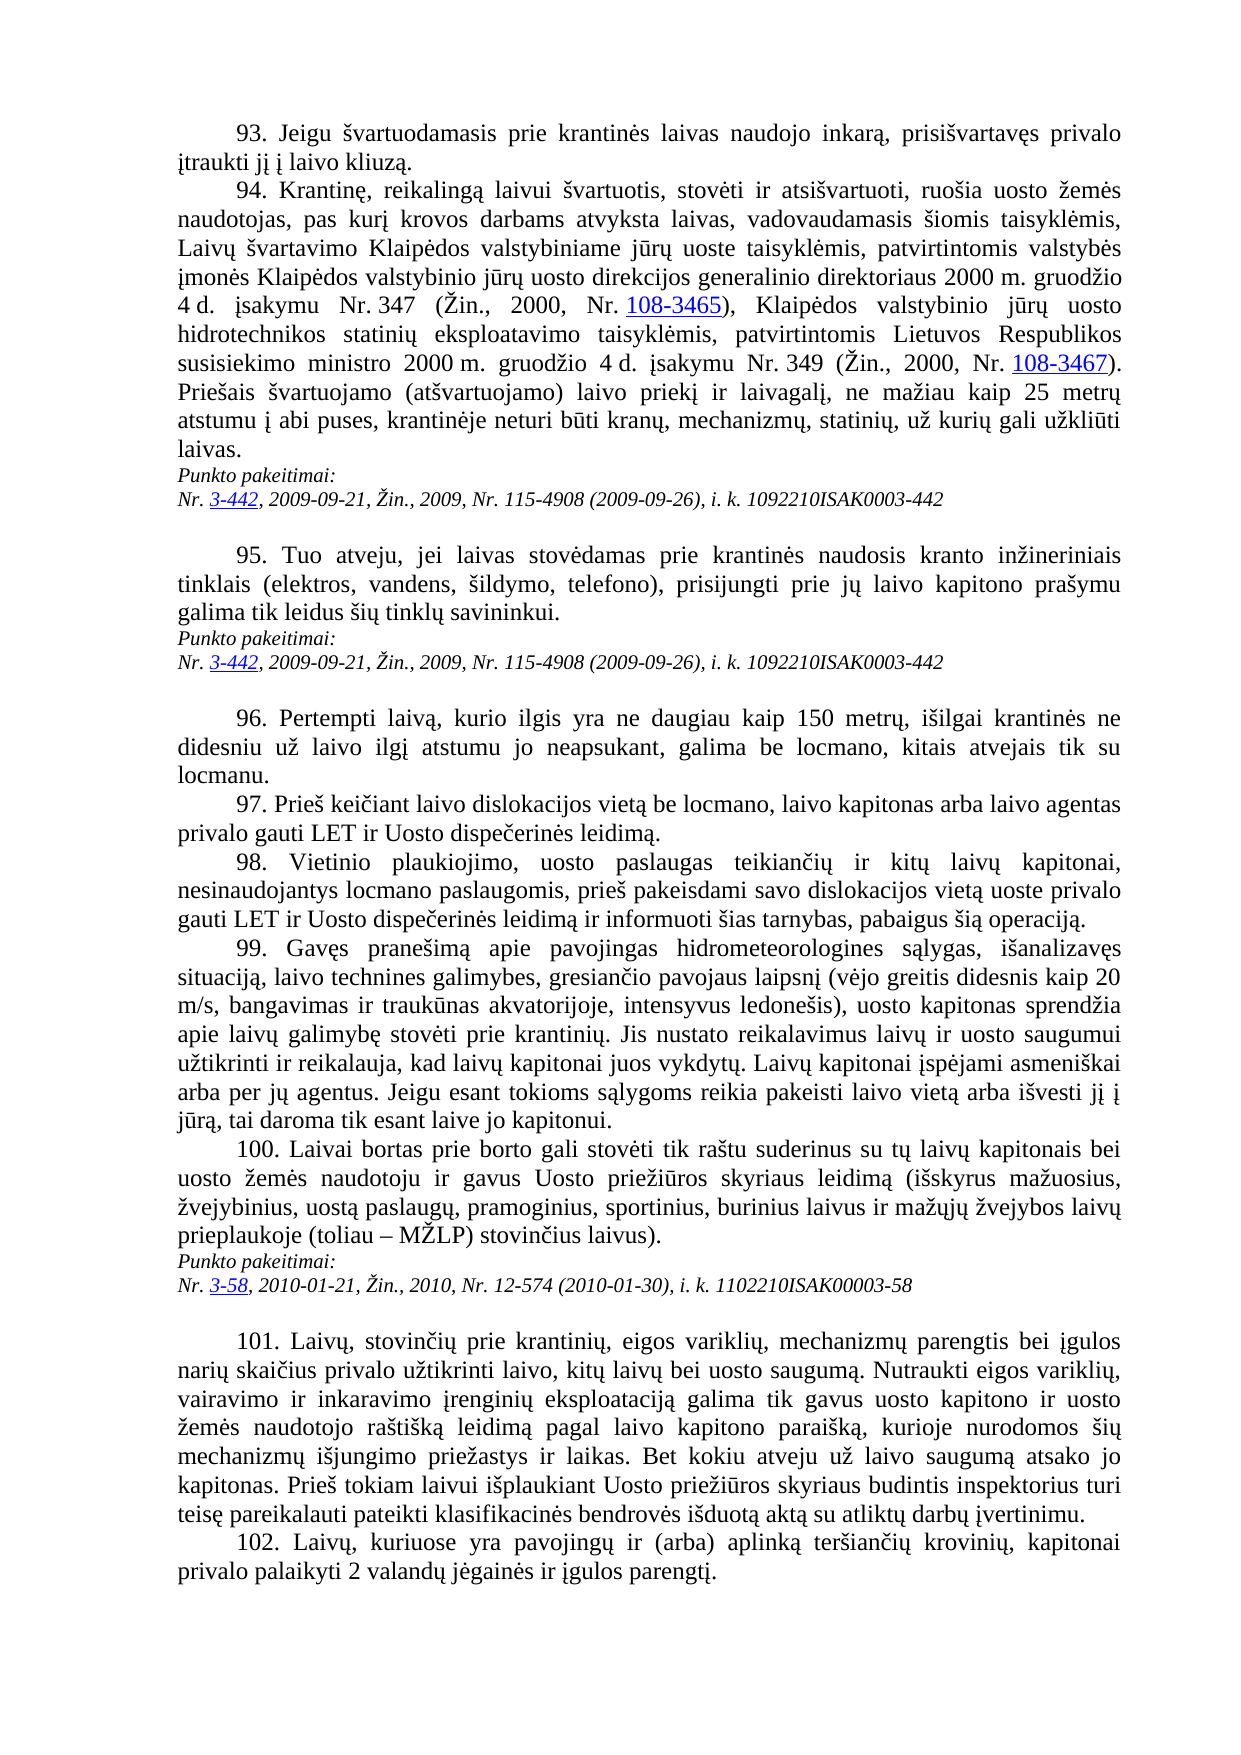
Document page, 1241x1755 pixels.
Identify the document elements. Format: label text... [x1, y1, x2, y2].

text 102. Laivų, kuriuose yra pavojingų ir (arba) aplinką teršiančių krovinių, kapitonai privalo palaikyti 2 valandų jėgainės ir įgulos parengtį. [177, 1527, 1122, 1585]
text Nr. 3-58, 2010-01-21, Žin., 2010, Nr. 12-574 (2010-01-30), i. k. 1102210ISAK00003-58 [177, 1273, 1122, 1297]
text 95. Tuo atveju, jei laivas stovėdamas prie krantinės naudosis kranto inžineriniais tinklais (elektros, vandens, šildymo, telefono), prisijungti prie jų laivo kapitono prašymu galima tik leidus šių tinklų savininkui. [177, 540, 1122, 626]
text 93. Jeigu švartuodamasis prie krantinės laivas naudojo inkarą, prisišvartavęs privalo įtraukti jį į laivo kliuzą. [177, 118, 1122, 176]
text 99. Gavęs pranešimą apie pavojingas hidrometeorologines sąlygas, išanalizavęs situaciją, laivo technines galimybes, gresiančio pavojaus laipsnį (vėjo greitis didesnis kaip 20 m/s, bangavimas ir traukūnas akvatorijoje, intensyvus ledonešis), uosto kapitonas sprendžia apie laivų galimybę stovėti prie krantinių. Jis nustato reikalavimus laivų ir uosto saugumui užtikrinti ir reikalauja, kad laivų kapitonai juos vykdytų. Laivų kapitonai įspėjami asmeniškai arba per jų agentus. Jeigu esant tokioms sąlygoms reikia pakeisti laivo vietą arba išvesti jį į jūrą, tai daroma tik esant laive jo kapitonui. [177, 933, 1122, 1134]
text 100. Laivai bortas prie borto gali stovėti tik raštu suderinus su tų laivų kapitonais bei uosto žemės naudotoju ir gavus Uosto priežiūros skyriaus leidimą (išskyrus mažuosius, žvejybinius, uostą paslaugų, pramoginius, sportinius, burinius laivus ir mažųjų žvejybos laivų prieplaukoje (toliau – MŽLP) stovinčius laivus). [177, 1134, 1122, 1249]
text Punkto pakeitimai: [177, 463, 1122, 487]
text 98. Vietinio plaukiojimo, uosto paslaugas teikiančių ir kitų laivų kapitonai, nesinaudojantys locmano paslaugomis, prieš pakeisdami savo dislokacijos vietą uoste privalo gauti LET ir Uosto dispečerinės leidimą ir informuoti šias tarnybas, pabaigus šią operaciją. [177, 847, 1122, 933]
text 96. Pertempti laivą, kurio ilgis yra ne daugiau kaip 150 metrų, išilgai krantinės ne didesniu už laivo ilgį atstumu jo neapsukant, galima be locmano, kitais atvejais tik su locmanu. [177, 703, 1122, 789]
text Nr. 3-442, 2009-09-21, Žin., 2009, Nr. 115-4908 (2009-09-26), i. k. 1092210ISAK0003-442 [177, 487, 1122, 511]
text Punkto pakeitimai: [177, 1249, 1122, 1273]
text 94. Krantinę, reikalingą laivui švartuotis, stovėti ir atsišvartuoti, ruošia uosto žemės naudotojas, pas kurį krovos darbams atvyksta laivas, vadovaudamasis šiomis taisyklėmis, Laivų švartavimo Klaipėdos valstybiniame jūrų uoste taisyklėmis, patvirtintomis valstybės įmonės Klaipėdos valstybinio jūrų uosto direkcijos generalinio direktoriaus 2000 m. gruodžio 4 d. įsakymu Nr. 347 (Žin., 2000, Nr. 108-3465), Klaipėdos valstybinio jūrų uosto hidrotechnikos statinių eksploatavimo taisyklėmis, patvirtintomis Lietuvos Respublikos susisiekimo ministro 2000 m. gruodžio 4 d. įsakymu Nr. 349 (Žin., 2000, Nr. 108-3467). Priešais švartuojamo (atšvartuojamo) laivo priekį ir laivagalį, ne mažiau kaip 25 metrų atstumu į abi puses, krantinėje neturi būti kranų, mechanizmų, statinių, už kurių gali užkliūti laivas. [177, 176, 1122, 463]
text Punkto pakeitimai: [177, 626, 1122, 650]
text Nr. 3-442, 2009-09-21, Žin., 2009, Nr. 115-4908 (2009-09-26), i. k. 1092210ISAK0003-442 [177, 650, 1122, 674]
text 101. Laivų, stovinčių prie krantinių, eigos variklių, mechanizmų parengtis bei įgulos narių skaičius privalo užtikrinti laivo, kitų laivų bei uosto saugumą. Nutraukti eigos variklių, vairavimo ir inkaravimo įrenginių eksploataciją galima tik gavus uosto kapitono ir uosto žemės naudotojo raštišką leidimą pagal laivo kapitono paraišką, kurioje nurodomos šių mechanizmų išjungimo priežastys ir laikas. Bet kokiu atveju už laivo saugumą atsako jo kapitonas. Prieš tokiam laivui išplaukiant Uosto priežiūros skyriaus budintis inspektorius turi teisę pareikalauti pateikti klasifikacinės bendrovės išduotą aktą su atliktų darbų įvertinimu. [177, 1326, 1122, 1527]
text 97. Prieš keičiant laivo dislokacijos vietą be locmano, laivo kapitonas arba laivo agentas privalo gauti LET ir Uosto dispečerinės leidimą. [177, 789, 1122, 847]
